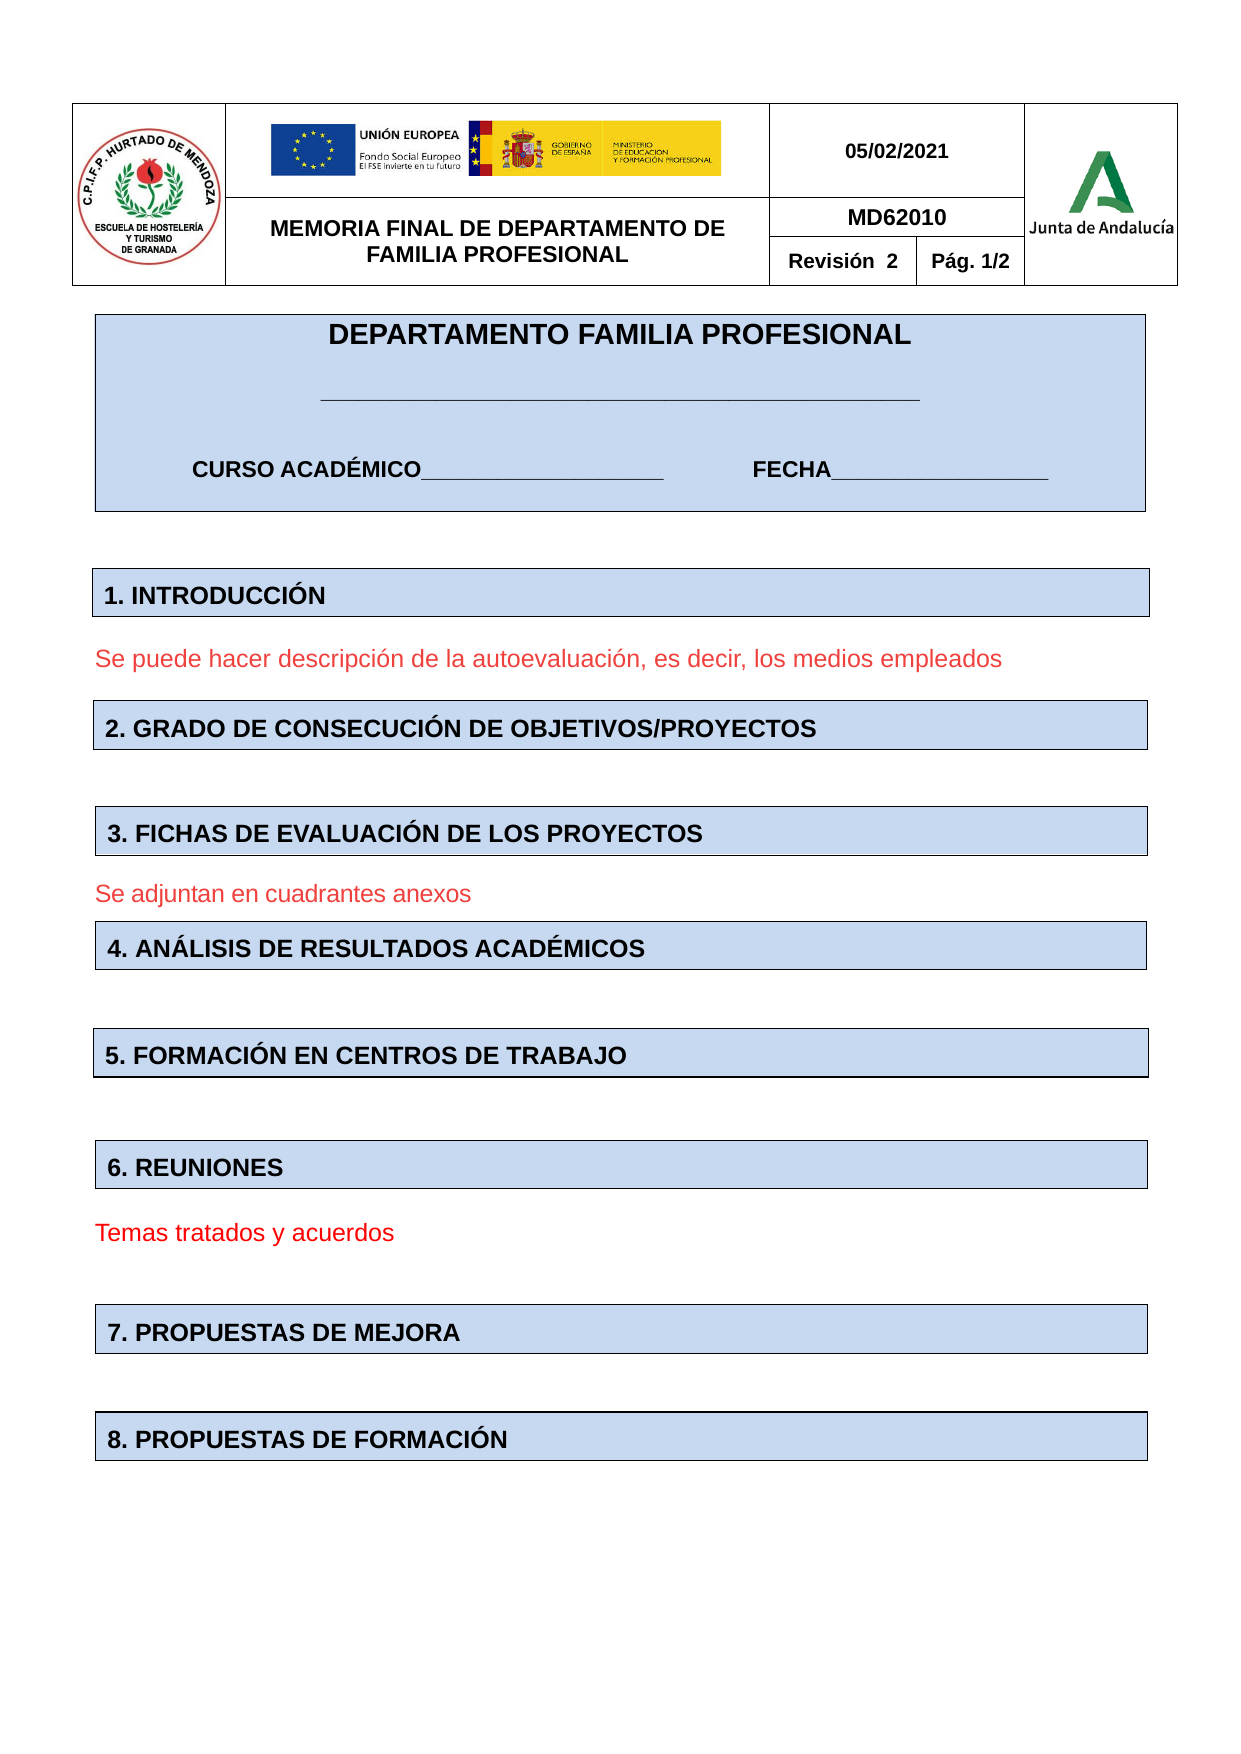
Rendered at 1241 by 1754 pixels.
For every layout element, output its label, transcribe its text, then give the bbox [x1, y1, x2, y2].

table_header FORMACIÓN EN CENTROS DE TRABAJO [94, 1029, 1148, 1076]
text Se puede hacer descripción de la autoevaluación, es decir, los medios empleados [94, 643, 1146, 672]
text DEPARTAMENTO FAMILIA PROFESIONAL [96, 315, 1145, 347]
text _______________________________________________ [96, 373, 1145, 400]
table_header FICHAS DE EVALUACIÓN DE LOS PROYECTOS [96, 807, 1147, 854]
picture [1026, 149, 1176, 236]
list Se adjuntan en cuadrantes anexos [94, 879, 1146, 908]
picture [76, 128, 222, 266]
table_header PROPUESTAS DE FORMACIÓN [96, 1413, 1147, 1460]
table_header INTRODUCCIÓN [93, 569, 1149, 616]
table_header ANÁLISIS DE RESULTADOS ACADÉMICOS [96, 922, 1146, 969]
text CURSO ACADÉMICO___________________ FECHA_________________ [96, 453, 1145, 479]
picture [267, 120, 722, 176]
table_header REUNIONES [96, 1141, 1147, 1188]
table_header PROPUESTAS DE MEJORA [96, 1305, 1147, 1353]
text Temas tratados y acuerdos [94, 1218, 1146, 1247]
table_header GRADO DE CONSECUCIÓN DE OBJETIVOS/PROYECTOS [94, 701, 1147, 749]
